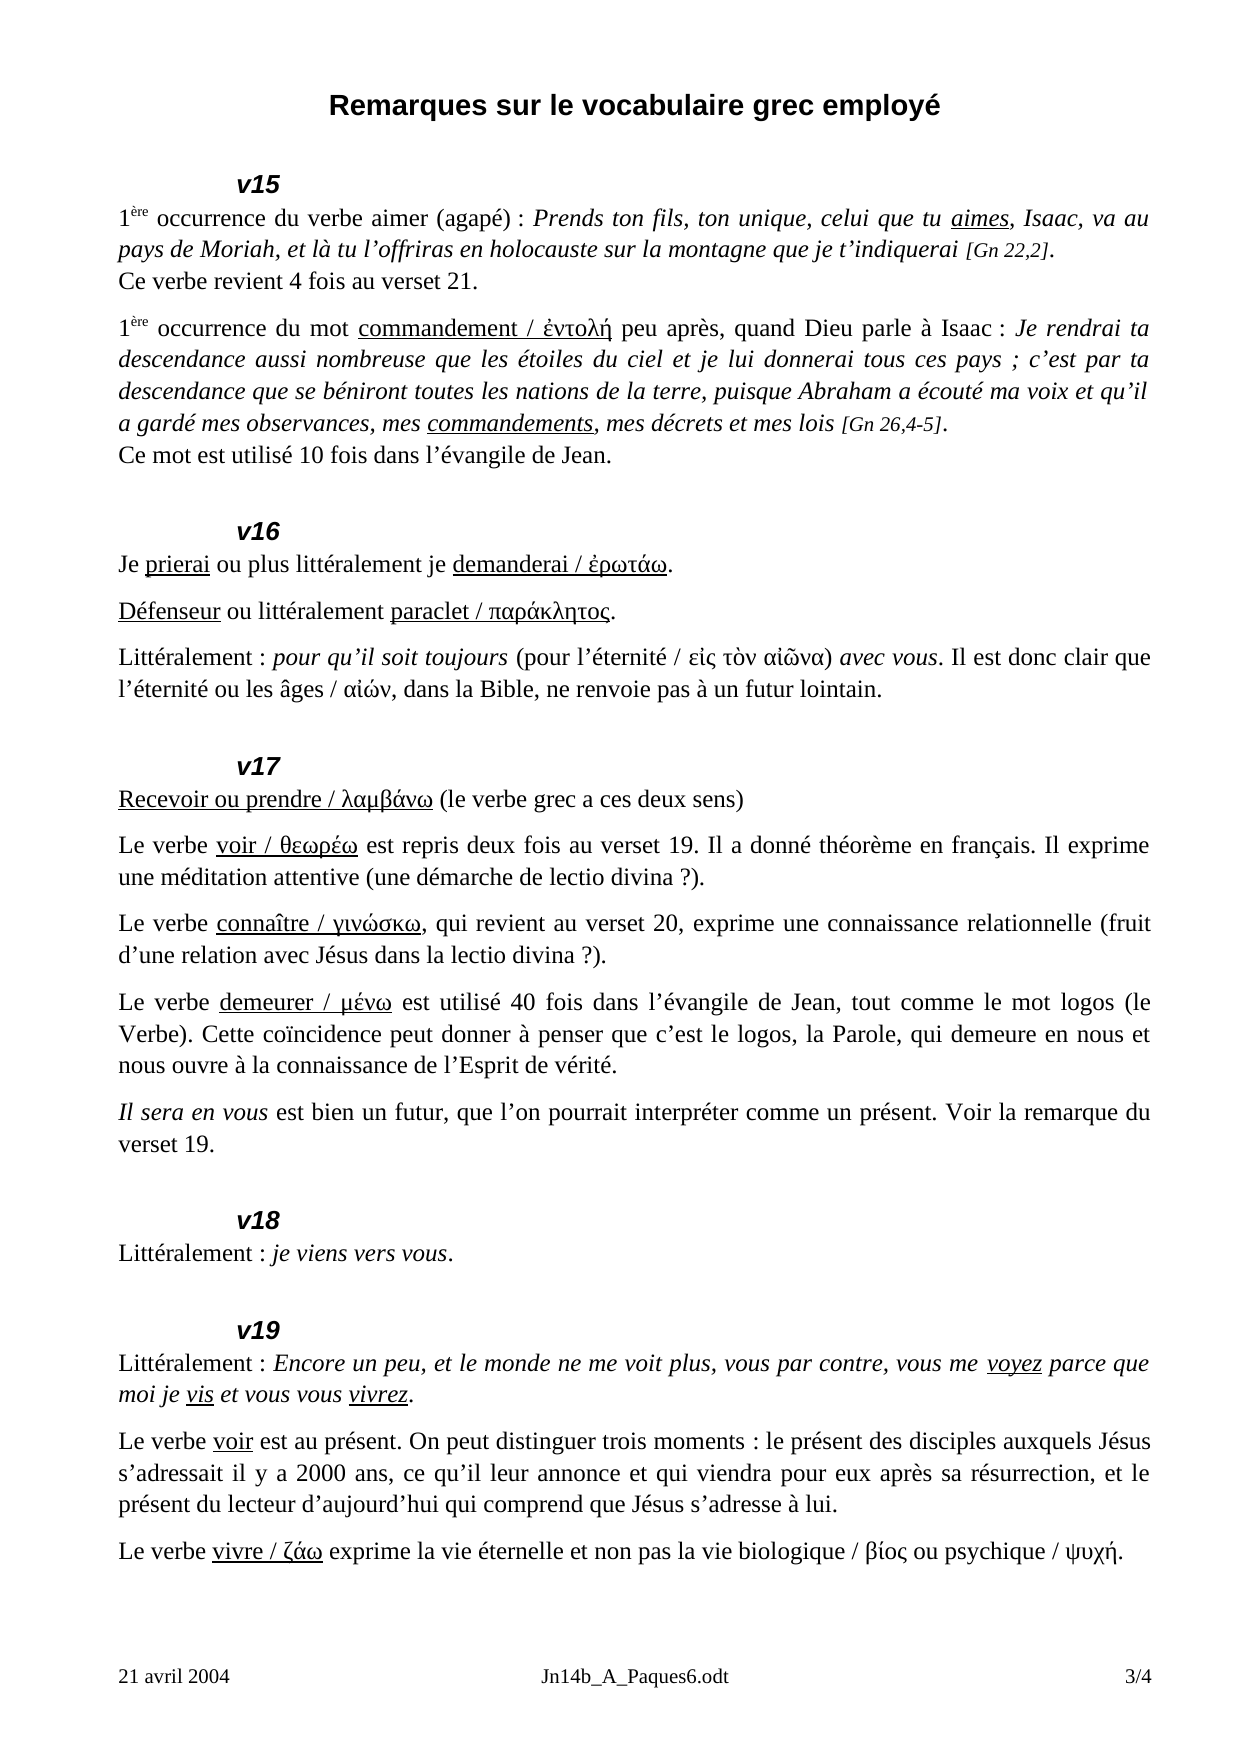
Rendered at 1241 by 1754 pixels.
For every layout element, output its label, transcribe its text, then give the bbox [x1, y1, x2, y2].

text Recevoir ou prendre / λαμβάνω (le verbe grec a ces deux sens) [118, 785, 1152, 812]
text 1ère occurrence du mot commandement / ἐντολή peu après, quand Dieu parle à Isaac : Je rendrai ta descendance aussi nombreuse que les étoiles du ciel et je lui donnerai tous ces pays ; c’est par ta descendance que se béniront toutes les nations de la terre, puisque Abraham a écouté ma voix et qu’il a gardé mes observances, mes commandements, mes décrets et mes lois [Gn 26,4-5]. [118, 314, 1152, 437]
text Littéralement : Encore un peu, et le monde ne me voit plus, vous par contre, vous me voyez parce que moi je vis et vous vous vivrez. [118, 1349, 1152, 1408]
subtitle v15 [236, 170, 1152, 199]
text Le verbe voir / θεωρέω est repris deux fois au verset 19. Il a donné théorème en français. Il exprime une méditation attentive (une démarche de lectio divina ?). [118, 831, 1152, 891]
subtitle v17 [236, 751, 1152, 780]
subtitle v19 [236, 1316, 1152, 1344]
text Le verbe demeurer / μένω est utilisé 40 fois dans l’évangile de Jean, tout comme le mot logos (le Verbe). Cette coïncidence peut donner à penser que c’est le logos, la Parole, qui demeure en nous et nous ouvre à la connaissance de l’Esprit de vérité. [118, 988, 1152, 1079]
text Je prierai ou plus littéralement je demanderai / ἐρωτάω. [118, 550, 1152, 578]
text Littéralement : pour qu’il soit toujours (pour l’éternité / εἰς τὸν αἰῶνα) avec vous. Il est donc clair que l’éternité ou les âges / αἰών, dans la Bible, ne renvoie pas à un futur lointain. [118, 643, 1152, 703]
text Ce verbe revient 4 fois au verset 21. [118, 267, 1152, 295]
subtitle Remarques sur le vocabulaire grec employé [118, 88, 1152, 121]
text Le verbe voir est au présent. On peut distinguer trois moments : le présent des disciples auxquels Jésus s’adressait il y a 2000 ans, ce qu’il leur annonce et qui viendra pour eux après sa résurrection, et le présent du lecteur d’aujourd’hui qui comprend que Jésus s’adresse à lui. [118, 1427, 1152, 1518]
subtitle v18 [236, 1206, 1152, 1235]
subtitle v16 [236, 517, 1152, 546]
text Ce mot est utilisé 10 fois dans l’évangile de Jean. [118, 441, 1152, 468]
text Il sera en vous est bien un futur, que l’on pourrait interpréter comme un présent. Voir la remarque du verset 19. [118, 1098, 1152, 1157]
text Le verbe vivre / ζάω exprime la vie éternelle et non pas la vie biologique / βίος ou psychique / ψυχή. [118, 1537, 1152, 1565]
text Défenseur ou littéralement paraclet / παράκλητος. [118, 597, 1152, 624]
text Littéralement : je viens vers vous. [118, 1239, 1152, 1267]
text Le verbe connaître / γινώσκω, qui revient au verset 20, exprime une connaissance relationnelle (fruit d’une relation avec Jésus dans la lectio divina ?). [118, 909, 1152, 969]
text 1ère occurrence du verbe aimer (agapé) : Prends ton fils, ton unique, celui que tu aimes, Isaac, va au pays de Moriah, et là tu l’offriras en holocauste sur la montagne que je t’indiquerai [Gn 22,2]. [118, 204, 1152, 263]
